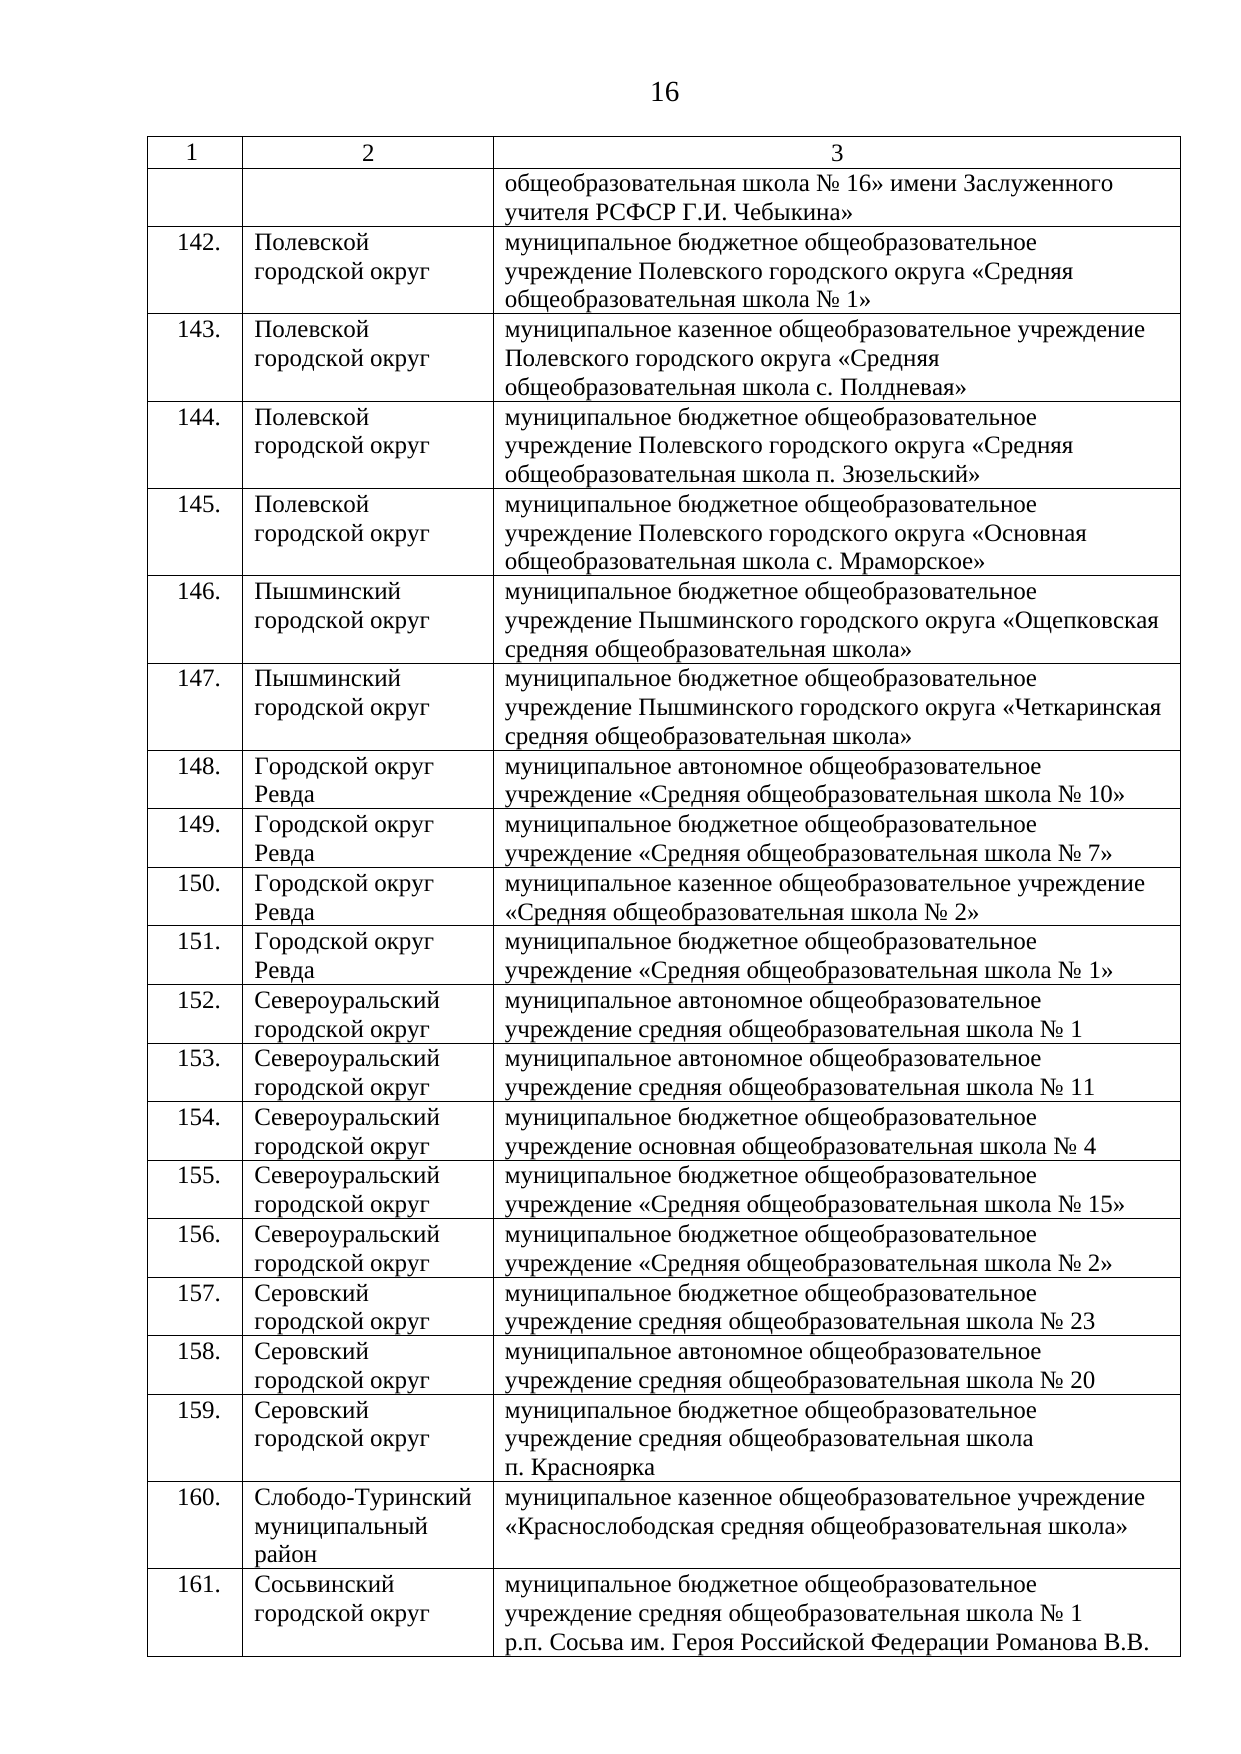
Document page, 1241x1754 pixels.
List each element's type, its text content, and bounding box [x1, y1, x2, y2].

table_cell муниципальное бюджетное общеобразовательное учреждение Полевского городского округа «Основная общеобразовательная школа с. Мраморское» [494, 489, 1180, 575]
table_cell муниципальное бюджетное общеобразовательное учреждение «Средняя общеобразовательная школа № 7» [494, 809, 1180, 867]
table_cell Североуральский городской округ [243, 1219, 493, 1277]
table_cell муниципальное бюджетное общеобразовательное учреждение средняя общеобразовательная школа п. Красноярка [494, 1395, 1180, 1481]
table_cell общеобразовательная школа № 16» имени Заслуженного учителя РСФСР Г.И. Чебыкина» [494, 169, 1180, 226]
table_cell муниципальное бюджетное общеобразовательное учреждение Полевского городского округа «Средняя общеобразовательная школа п. Зюзельский» [494, 402, 1180, 488]
table_header 1 [148, 137, 242, 167]
table_cell [148, 809, 242, 867]
table_cell муниципальное казенное общеобразовательное учреждение «Средняя общеобразовательная школа № 2» [494, 868, 1180, 925]
table_cell [148, 1044, 242, 1101]
table_cell муниципальное бюджетное общеобразовательное учреждение Пышминского городского округа «Ощепковская средняя общеобразовательная школа» [494, 576, 1180, 662]
table_cell [148, 926, 242, 984]
table_cell Городской округ Ревда [243, 751, 493, 808]
table_header 3 [494, 137, 1180, 167]
table_cell Сосьвинский городской округ [243, 1569, 493, 1656]
table_cell Полевской городской округ [243, 402, 493, 488]
table_cell муниципальное автономное общеобразовательное учреждение средняя общеобразовательная школа № 20 [494, 1336, 1180, 1394]
table_cell [148, 314, 242, 401]
table_cell Полевской городской округ [243, 489, 493, 575]
table_cell [148, 985, 242, 1042]
table_cell муниципальное автономное общеобразовательное учреждение средняя общеобразовательная школа № 1 [494, 985, 1180, 1042]
table_cell муниципальное бюджетное общеобразовательное учреждение средняя общеобразовательная школа № 23 [494, 1278, 1180, 1335]
table_cell муниципальное бюджетное общеобразовательное учреждение средняя общеобразовательная школа № 1 р.п. Сосьва им. Героя Российской Федерации Романова В.В. [494, 1569, 1180, 1656]
table_cell муниципальное автономное общеобразовательное учреждение средняя общеобразовательная школа № 11 [494, 1044, 1180, 1101]
table_cell [148, 751, 242, 808]
table_cell муниципальное бюджетное общеобразовательное учреждение Полевского городского округа «Средняя общеобразовательная школа № 1» [494, 227, 1180, 313]
table_cell Североуральский городской округ [243, 1044, 493, 1101]
table_cell муниципальное казенное общеобразовательное учреждение Полевского городского округа «Средняя общеобразовательная школа с. Полдневая» [494, 314, 1180, 401]
table_cell [148, 868, 242, 925]
table_cell Серовский городской округ [243, 1278, 493, 1335]
table_cell муниципальное бюджетное общеобразовательное учреждение Пышминского городского округа «Четкаринская средняя общеобразовательная школа» [494, 664, 1180, 750]
table_cell Городской округ Ревда [243, 926, 493, 984]
table_cell [148, 1569, 242, 1656]
table_cell Полевской городской округ [243, 314, 493, 401]
table_cell [148, 1336, 242, 1394]
table_cell [148, 664, 242, 750]
table_cell муниципальное автономное общеобразовательное учреждение «Средняя общеобразовательная школа № 10» [494, 751, 1180, 808]
table_cell Пышминский городской округ [243, 576, 493, 662]
table_cell муниципальное бюджетное общеобразовательное учреждение «Средняя общеобразовательная школа № 15» [494, 1161, 1180, 1218]
table_cell Городской округ Ревда [243, 868, 493, 925]
table_cell муниципальное бюджетное общеобразовательное учреждение «Cредняя общеобразовательная школа № 2» [494, 1219, 1180, 1277]
table_header 2 [243, 137, 493, 167]
table_cell Полевской городской округ [243, 227, 493, 313]
table_cell Североуральский городской округ [243, 985, 493, 1042]
table_cell муниципальное бюджетное общеобразовательное учреждение «Средняя общеобразовательная школа № 1» [494, 926, 1180, 984]
table_cell Серовский городской округ [243, 1395, 493, 1481]
table_cell [148, 576, 242, 662]
table_cell [148, 1278, 242, 1335]
table_cell [148, 402, 242, 488]
table_cell [148, 169, 242, 226]
table_cell Североуральский городской округ [243, 1161, 493, 1218]
table_cell [148, 1395, 242, 1481]
table_cell [148, 1482, 242, 1568]
table_cell [148, 227, 242, 313]
table_cell муниципальное бюджетное общеобразовательное учреждение основная общеобразовательная школа № 4 [494, 1102, 1180, 1159]
table_cell муниципальное казенное общеобразовательное учреждение «Краснослободская средняя общеобразовательная школа» [494, 1482, 1180, 1568]
table_cell Пышминский городской округ [243, 664, 493, 750]
table_cell Городской округ Ревда [243, 809, 493, 867]
table_cell Слободо-Туринский муниципальный район [243, 1482, 493, 1568]
table_cell [243, 169, 493, 226]
table_cell [148, 1219, 242, 1277]
table_cell Серовский городской округ [243, 1336, 493, 1394]
table_cell [148, 1161, 242, 1218]
table_cell [148, 1102, 242, 1159]
table_cell [148, 489, 242, 575]
table_cell Североуральский городской округ [243, 1102, 493, 1159]
